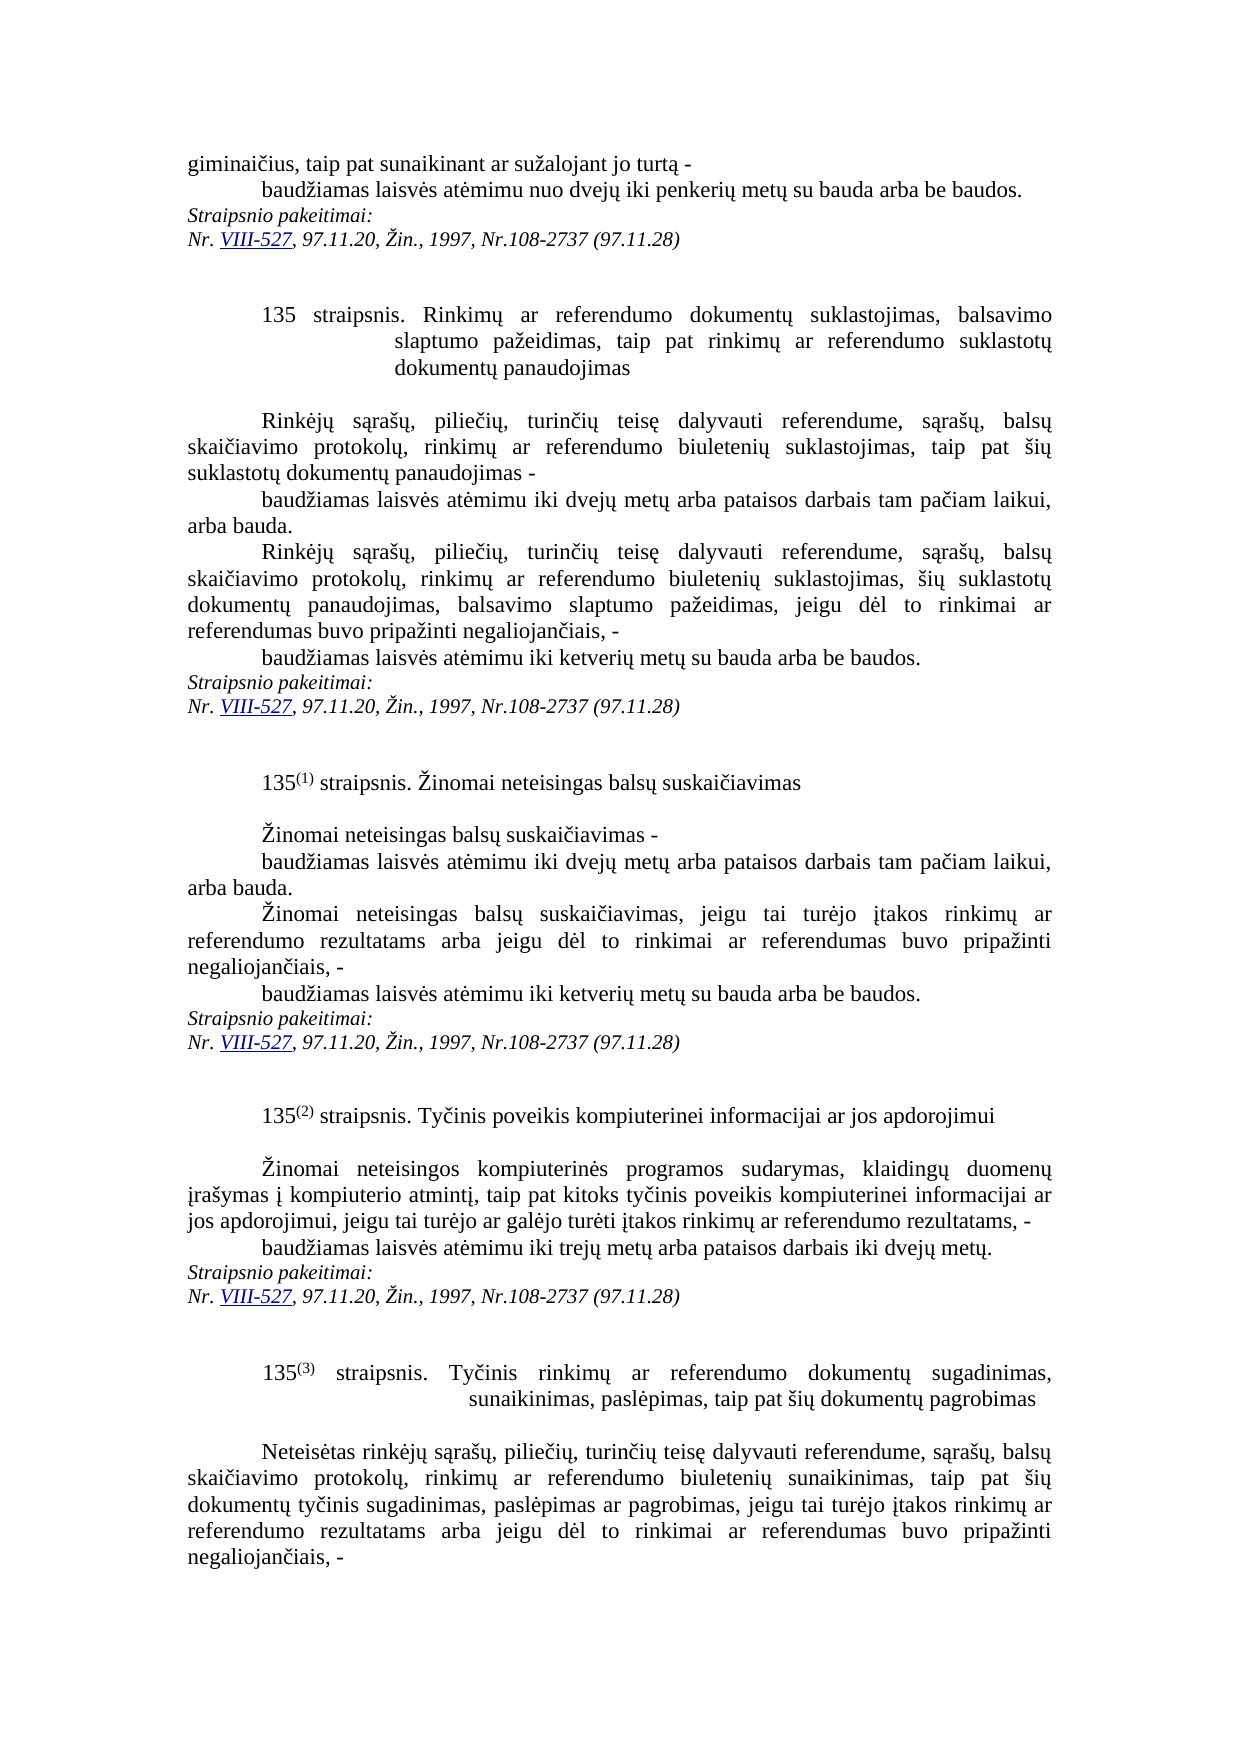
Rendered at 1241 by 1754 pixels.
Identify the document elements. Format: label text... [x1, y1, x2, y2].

text Straipsnio pakeitimai: [187, 670, 1053, 694]
text Rinkėjų sąrašų, piliečių, turinčių teisę dalyvauti referendume, sąrašų, balsų skaičiavimo protokolų, rinkimų ar referendumo biuletenių suklastojimas, taip pat šių suklastotų dokumentų panaudojimas - [187, 407, 1053, 486]
text Neteisėtas rinkėjų sąrašų, piliečių, turinčių teisę dalyvauti referendume, sąrašų, balsų skaičiavimo protokolų, rinkimų ar referendumo biuletenių sunaikinimas, taip pat šių dokumentų tyčinis sugadinimas, paslėpimas ar pagrobimas, jeigu tai turėjo įtakos rinkimų ar referendumo rezultatams arba jeigu dėl to rinkimai ar referendumas buvo pripažinti negaliojančiais, - [187, 1438, 1053, 1570]
text 135 straipsnis. Rinkimų ar referendumo dokumentų suklastojimas, balsavimo slaptumo pažeidimas, taip pat rinkimų ar referendumo suklastotų dokumentų panaudojimas [261, 301, 1053, 380]
text baudžiamas laisvės atėmimu iki dvejų metų arba pataisos darbais tam pačiam laikui, arba bauda. [187, 486, 1053, 538]
text 135(3) straipsnis. Tyčinis rinkimų ar referendumo dokumentų sugadinimas, sunaikinimas, paslėpimas, taip pat šių dokumentų pagrobimas [262, 1359, 1053, 1412]
text baudžiamas laisvės atėmimu iki trejų metų arba pataisos darbais iki dvejų metų. [187, 1234, 1053, 1260]
text Nr. VIII-527, 97.11.20, Žin., 1997, Nr.108-2737 (97.11.28) [187, 227, 1053, 251]
text baudžiamas laisvės atėmimu nuo dvejų iki penkerių metų su bauda arba be baudos. [187, 176, 1053, 203]
text giminaičius, taip pat sunaikinant ar sužalojant jo turtą - [187, 150, 1053, 176]
text Nr. VIII-527, 97.11.20, Žin., 1997, Nr.108-2737 (97.11.28) [187, 694, 1053, 718]
text 135(2) straipsnis. Tyčinis poveikis kompiuterinei informacijai ar jos apdorojimui [187, 1102, 1053, 1128]
text baudžiamas laisvės atėmimu iki ketverių metų su bauda arba be baudos. [187, 979, 1053, 1006]
text Straipsnio pakeitimai: [187, 1006, 1053, 1030]
text Nr. VIII-527, 97.11.20, Žin., 1997, Nr.108-2737 (97.11.28) [187, 1030, 1053, 1054]
text baudžiamas laisvės atėmimu iki ketverių metų su bauda arba be baudos. [187, 644, 1053, 670]
text Žinomai neteisingas balsų suskaičiavimas, jeigu tai turėjo įtakos rinkimų ar referendumo rezultatams arba jeigu dėl to rinkimai ar referendumas buvo pripažinti negaliojančiais, - [187, 901, 1053, 979]
text Nr. VIII-527, 97.11.20, Žin., 1997, Nr.108-2737 (97.11.28) [187, 1284, 1053, 1308]
text baudžiamas laisvės atėmimu iki dvejų metų arba pataisos darbais tam pačiam laikui, arba bauda. [187, 848, 1053, 901]
text Straipsnio pakeitimai: [187, 1260, 1053, 1284]
text Žinomai neteisingas balsų suskaičiavimas - [187, 821, 1053, 848]
text 135(1) straipsnis. Žinomai neteisingas balsų suskaičiavimas [187, 769, 1053, 795]
text Žinomai neteisingos kompiuterinės programos sudarymas, klaidingų duomenų įrašymas į kompiuterio atmintį, taip pat kitoks tyčinis poveikis kompiuterinei informacijai ar jos apdorojimui, jeigu tai turėjo ar galėjo turėti įtakos rinkimų ar referendumo rezultatams, - [187, 1155, 1053, 1234]
text Rinkėjų sąrašų, piliečių, turinčių teisę dalyvauti referendume, sąrašų, balsų skaičiavimo protokolų, rinkimų ar referendumo biuletenių suklastojimas, šių suklastotų dokumentų panaudojimas, balsavimo slaptumo pažeidimas, jeigu dėl to rinkimai ar referendumas buvo pripažinti negaliojančiais, - [187, 538, 1053, 644]
text Straipsnio pakeitimai: [187, 203, 1053, 227]
